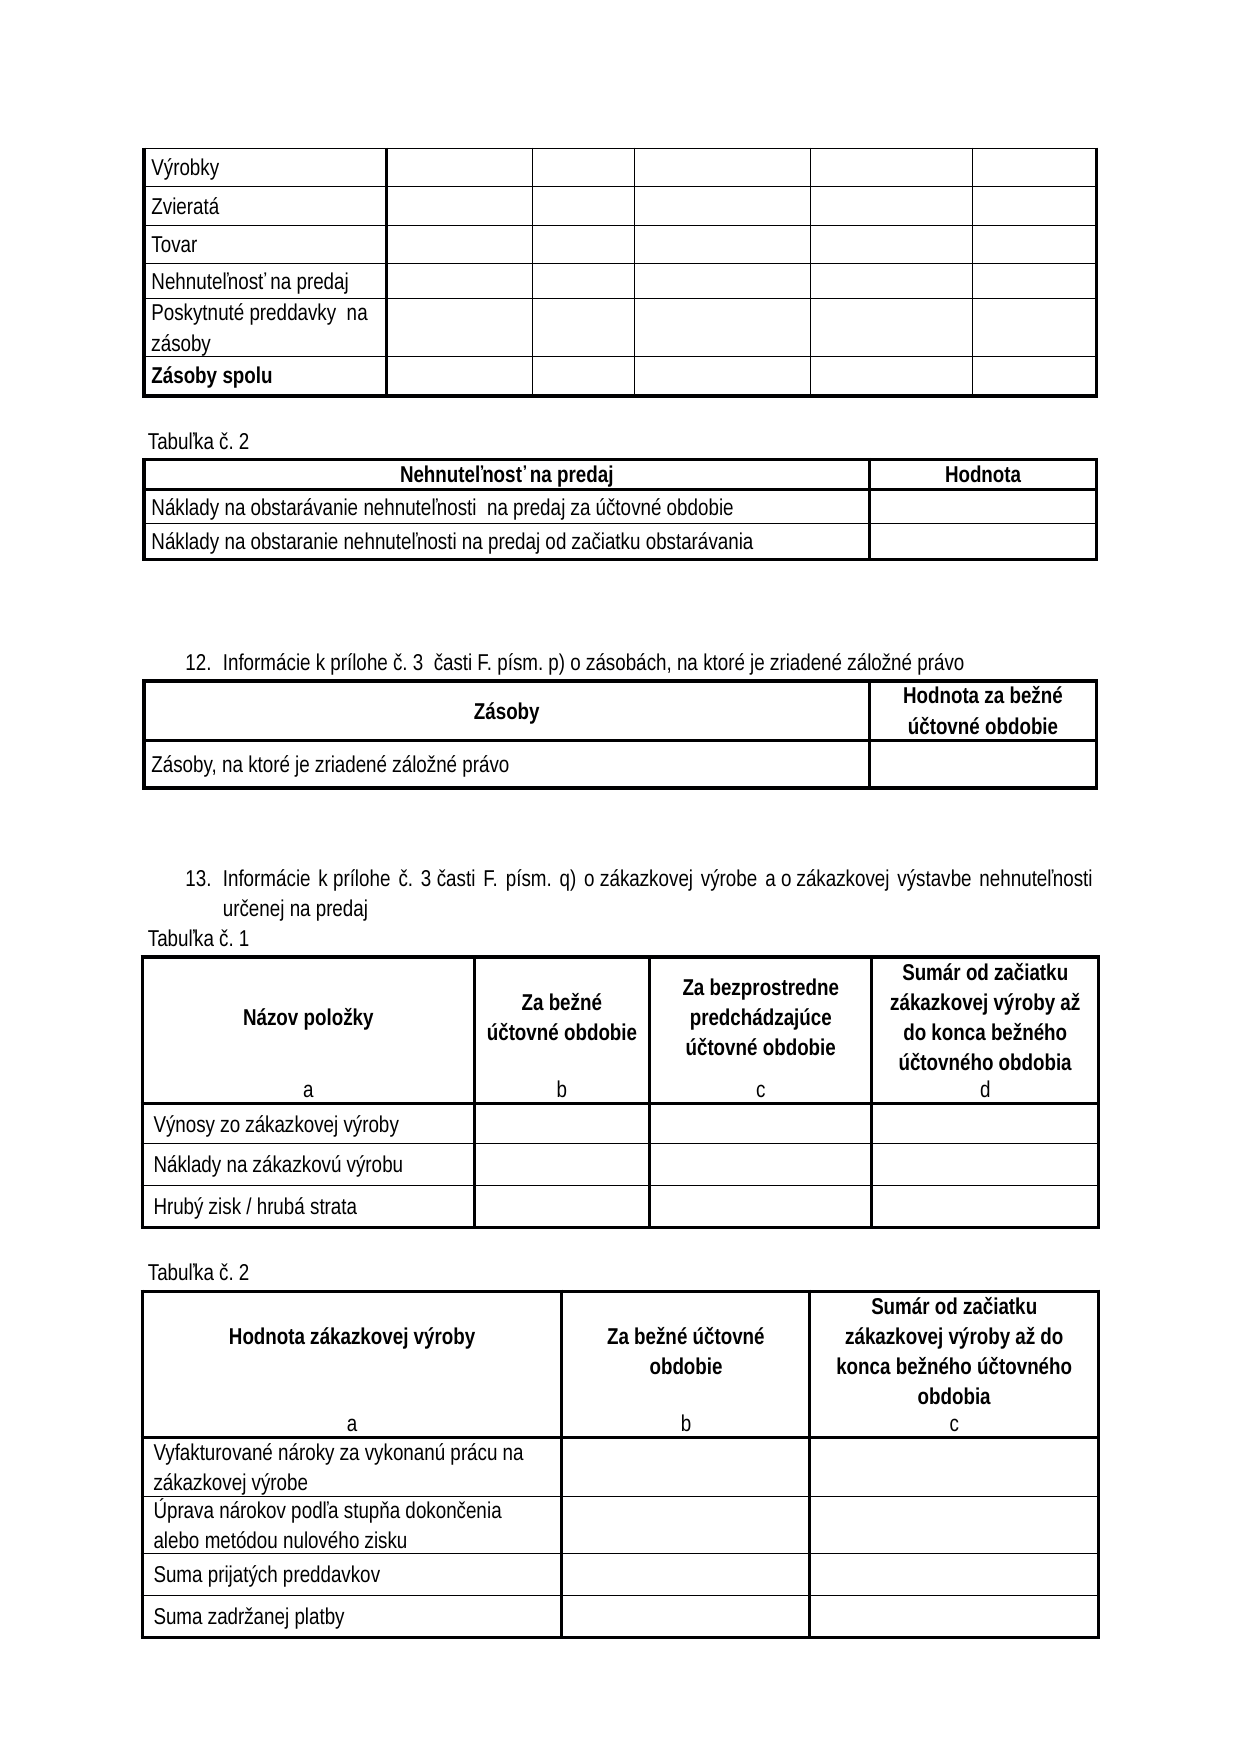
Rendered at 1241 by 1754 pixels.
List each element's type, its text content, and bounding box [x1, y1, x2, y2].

table_cell Hrubý zisk / hrubá strata [144, 1186, 473, 1226]
table_cell Náklady na zákazkovú výrobu [144, 1144, 473, 1184]
table_cell Náklady na obstaranie nehnuteľnosti na predaj od začiatku obstarávania [146, 524, 868, 558]
table_cell Vyfakturované nároky za vykonanú prácu na zákazkovej výrobe [144, 1439, 560, 1496]
title Informácie k prílohe č. 3 časti F. písm. p) o zásobách, na ktoré je zriadené záložné právo [185, 649, 1093, 676]
table_header Za bežné účtovné obdobie [563, 1293, 808, 1409]
table_cell [811, 226, 972, 263]
table_cell [563, 1596, 808, 1636]
table_cell [533, 357, 634, 394]
table_cell [533, 226, 634, 263]
table_cell [476, 1144, 648, 1184]
table_cell b [476, 1076, 648, 1102]
table_cell [476, 1105, 648, 1143]
table_cell Zásoby spolu [146, 357, 385, 394]
table_cell [563, 1554, 808, 1594]
table_cell Úprava nárokov podľa stupňa dokončenia alebo metódou nulového zisku [144, 1497, 560, 1553]
table_cell c [811, 1410, 1097, 1436]
table_cell [533, 264, 634, 298]
table_cell [563, 1497, 808, 1553]
table_header Názov položky [144, 959, 473, 1076]
table_cell Nehnuteľnosť na predaj [146, 264, 385, 298]
table_cell Náklady na obstarávanie nehnuteľnosti na predaj za účtovné obdobie [146, 491, 868, 523]
table_header Sumár od začiatku zákazkovej výroby až do konca bežného účtovného obdobia [811, 1293, 1097, 1409]
table_cell [388, 149, 532, 186]
table_cell [651, 1144, 870, 1184]
table_cell Výnosy zo zákazkovej výroby [144, 1105, 473, 1143]
table_cell [811, 1596, 1097, 1636]
table_cell [973, 299, 1095, 356]
table_cell b [563, 1410, 808, 1436]
table_cell [388, 187, 532, 224]
text Tabuľka č. 2 [148, 428, 1093, 454]
table_cell [811, 357, 972, 394]
table_cell [651, 1186, 870, 1226]
table_cell [388, 226, 532, 263]
table_cell [871, 524, 1095, 558]
table_header Hodnota za bežné účtovné obdobie [871, 683, 1095, 739]
table_cell c [651, 1076, 870, 1102]
table_header Hodnota [871, 461, 1095, 487]
table_cell [533, 187, 634, 224]
text Tabuľka č. 1 [148, 925, 1093, 952]
table_cell [635, 149, 810, 186]
table_header Sumár od začiatku zákazkovej výroby až do konca bežného účtovného obdobia [873, 959, 1097, 1076]
table_cell [533, 149, 634, 186]
table_cell [563, 1439, 808, 1496]
table_cell [388, 264, 532, 298]
table_cell a [144, 1076, 473, 1102]
table_cell [973, 149, 1095, 186]
table_cell [651, 1105, 870, 1143]
table_cell [388, 357, 532, 394]
table_cell [635, 299, 810, 356]
table_header Za bežné účtovné obdobie [476, 959, 648, 1076]
table_cell [973, 264, 1095, 298]
table_cell d [873, 1076, 1097, 1102]
table_cell [533, 299, 634, 356]
table_cell Zásoby, na ktoré je zriadené záložné právo [146, 742, 868, 786]
table_cell Zvieratá [146, 187, 385, 224]
table_cell [476, 1186, 648, 1226]
table_cell [635, 357, 810, 394]
table_cell Tovar [146, 226, 385, 263]
table_header Za bezprostredne predchádzajúce účtovné obdobie [651, 959, 870, 1076]
table_cell [635, 264, 810, 298]
table_cell [811, 264, 972, 298]
table_cell [635, 187, 810, 224]
table_cell [973, 187, 1095, 224]
table_cell [871, 491, 1095, 523]
table_cell a [144, 1410, 560, 1436]
table_cell [388, 299, 532, 356]
table_cell [811, 187, 972, 224]
table_header Hodnota zákazkovej výroby [144, 1293, 560, 1409]
table_header Nehnuteľnosť na predaj [146, 461, 868, 487]
table_cell [973, 226, 1095, 263]
table_cell [811, 299, 972, 356]
table_cell Poskytnuté preddavky na zásoby [146, 299, 385, 356]
table_cell [973, 357, 1095, 394]
text Tabuľka č. 2 [148, 1259, 1093, 1286]
table_cell Výrobky [146, 149, 385, 186]
table_cell [811, 149, 972, 186]
title Informácie k prílohe č. 3 časti F. písm. q) o zákazkovej výrobe a o zákazkovej výstavbe nehnuteľnosti určenej na predaj [185, 865, 1093, 921]
table_cell [811, 1554, 1097, 1594]
table_cell [635, 226, 810, 263]
table_cell Suma zadržanej platby [144, 1596, 560, 1636]
table_cell [811, 1439, 1097, 1496]
table_cell [873, 1186, 1097, 1226]
table_cell [811, 1497, 1097, 1553]
table_cell Suma prijatých preddavkov [144, 1554, 560, 1594]
table_cell [873, 1105, 1097, 1143]
table_cell [871, 742, 1095, 786]
table_cell [873, 1144, 1097, 1184]
table_header Zásoby [146, 683, 868, 739]
